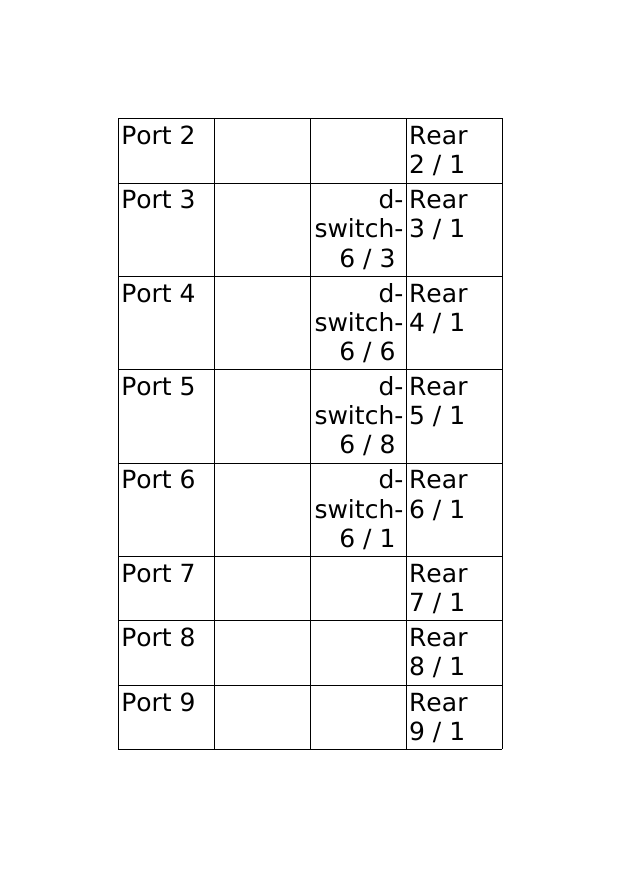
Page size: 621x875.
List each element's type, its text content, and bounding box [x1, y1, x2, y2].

table_cell [215, 370, 310, 463]
table_cell [311, 686, 406, 749]
table_cell d-switch-6 / 1 [311, 464, 406, 556]
table_cell [215, 464, 310, 556]
table_cell Port 7 [119, 557, 214, 620]
table_cell [311, 557, 406, 620]
table_cell Rear 9 / 1 [407, 686, 502, 749]
table_cell Rear 4 / 1 [407, 277, 502, 369]
table_cell Rear 8 / 1 [407, 621, 502, 685]
table_cell Port 2 [119, 119, 214, 182]
table_cell Port 8 [119, 621, 214, 685]
table_cell [311, 621, 406, 685]
table_cell Rear 3 / 1 [407, 184, 502, 276]
table_cell Port 3 [119, 184, 214, 276]
table_cell [215, 277, 310, 369]
table_cell d-switch-6 / 8 [311, 370, 406, 463]
table_cell Port 9 [119, 686, 214, 749]
table_cell [215, 184, 310, 276]
table_cell Port 4 [119, 277, 214, 369]
table_cell [215, 557, 310, 620]
table_cell Port 6 [119, 464, 214, 556]
table_cell d-switch-6 / 3 [311, 184, 406, 276]
table_cell Rear 6 / 1 [407, 464, 502, 556]
table_cell Rear 2 / 1 [407, 119, 502, 182]
table_cell d-switch-6 / 6 [311, 277, 406, 369]
table_cell [215, 686, 310, 749]
table_cell Rear 7 / 1 [407, 557, 502, 620]
table_cell [215, 621, 310, 685]
table_cell [215, 119, 310, 182]
table_cell Port 5 [119, 370, 214, 463]
table_cell [311, 119, 406, 182]
table_cell Rear 5 / 1 [407, 370, 502, 463]
